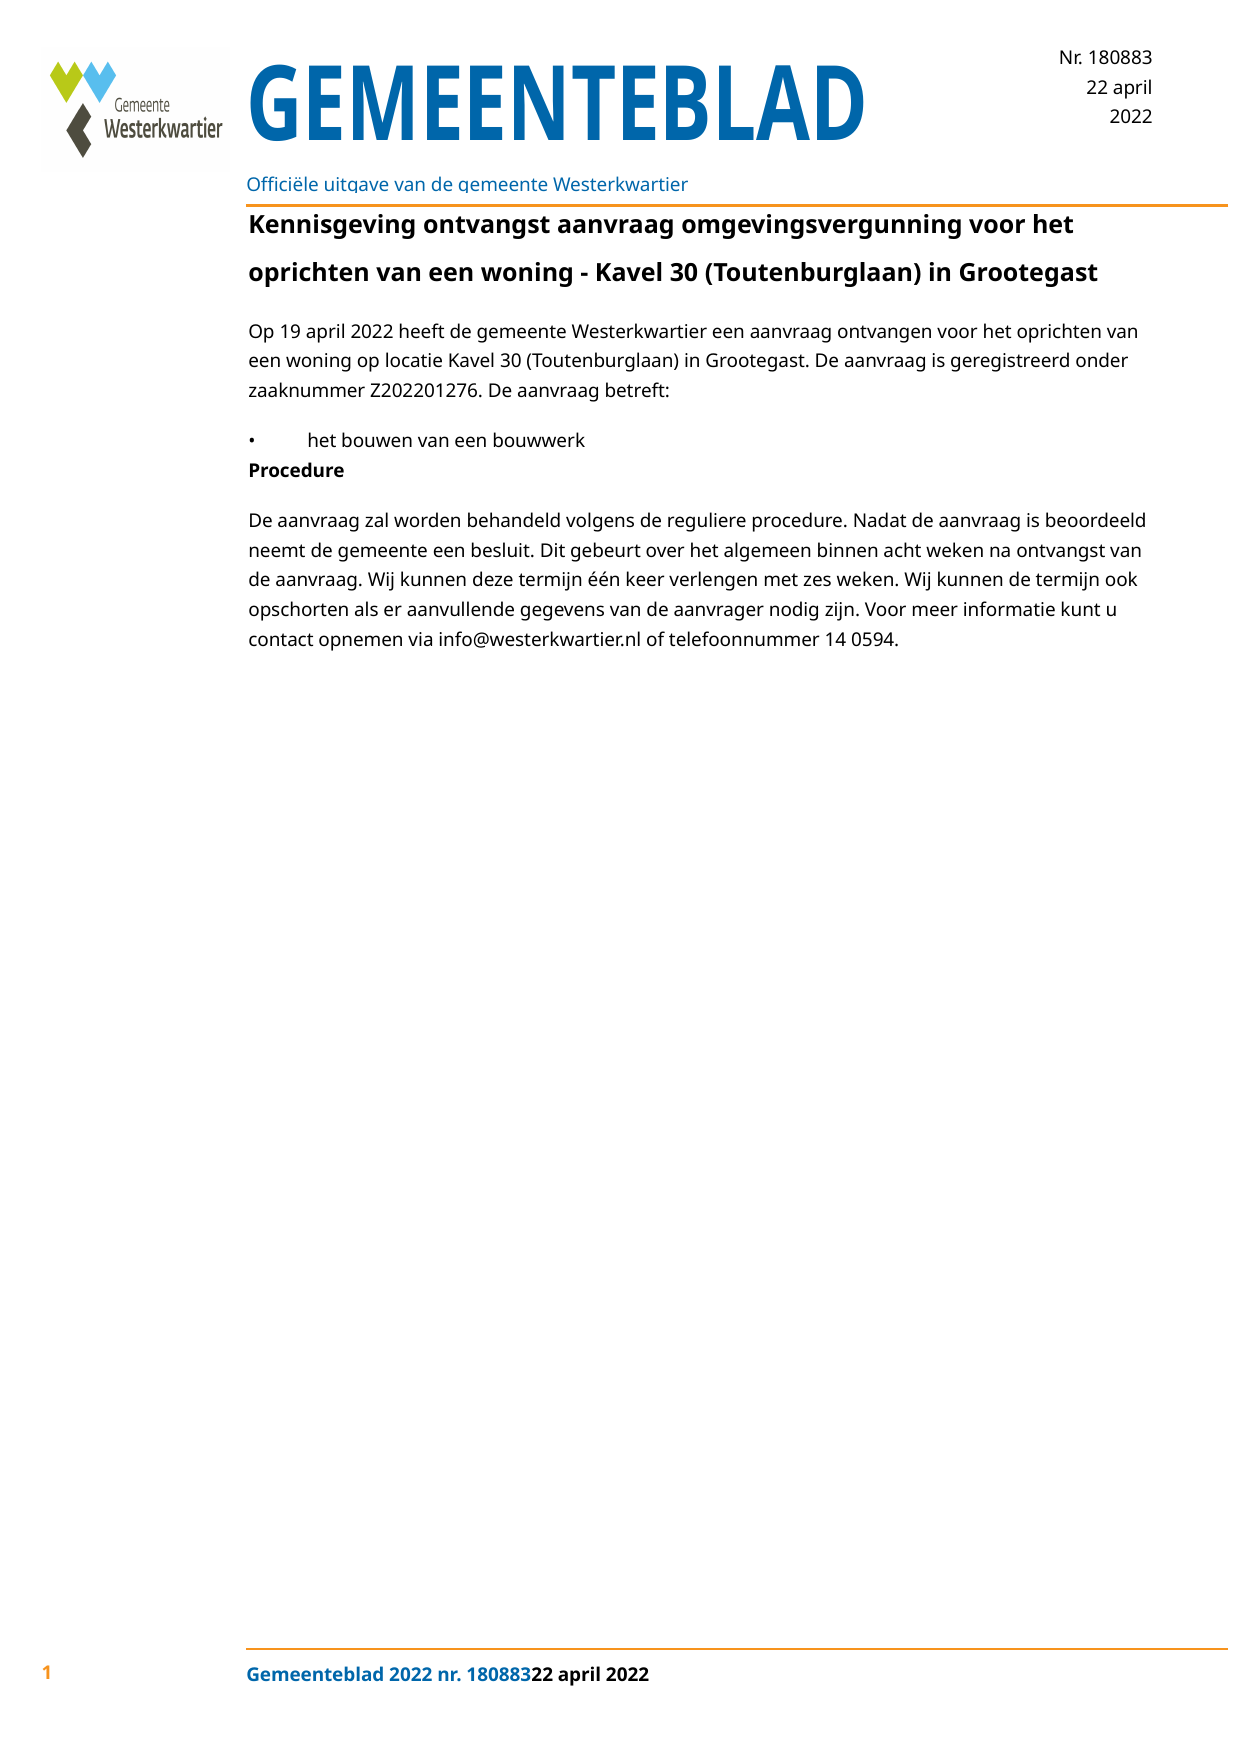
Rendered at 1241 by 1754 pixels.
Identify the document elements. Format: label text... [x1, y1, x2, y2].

list het bouwen van een bouwwerk [248, 427, 1152, 453]
picture [41, 47, 231, 172]
text Procedure [248, 457, 1152, 483]
text Op 19 april 2022 heeft de gemeente Westerkwartier een aanvraag ontvangen voor het oprichten van een woning op locatie Kavel 30 (Toutenburglaan) in Grootegast. De aanvraag is geregistreerd onder zaaknummer Z202201276. De aanvraag betreft: [248, 318, 1152, 403]
text Kennisgeving ontvangst aanvraag omgevingsvergunning voor het oprichten van een woning - Kavel 30 (Toutenburglaan) in Grootegast [248, 207, 1152, 288]
text De aanvraag zal worden behandeld volgens de reguliere procedure. Nadat de aanvraag is beoordeeld neemt de gemeente een besluit. Dit gebeurt over het algemeen binnen acht weken na ontvangst van de aanvraag. Wij kunnen deze termijn één keer verlengen met zes weken. Wij kunnen de termijn ook opschorten als er aanvullende gegevens van de aanvrager nodig zijn. Voor meer informatie kunt u contact opnemen via info@westerkwartier.nl of telefoonnummer 14 0594. [248, 507, 1152, 652]
